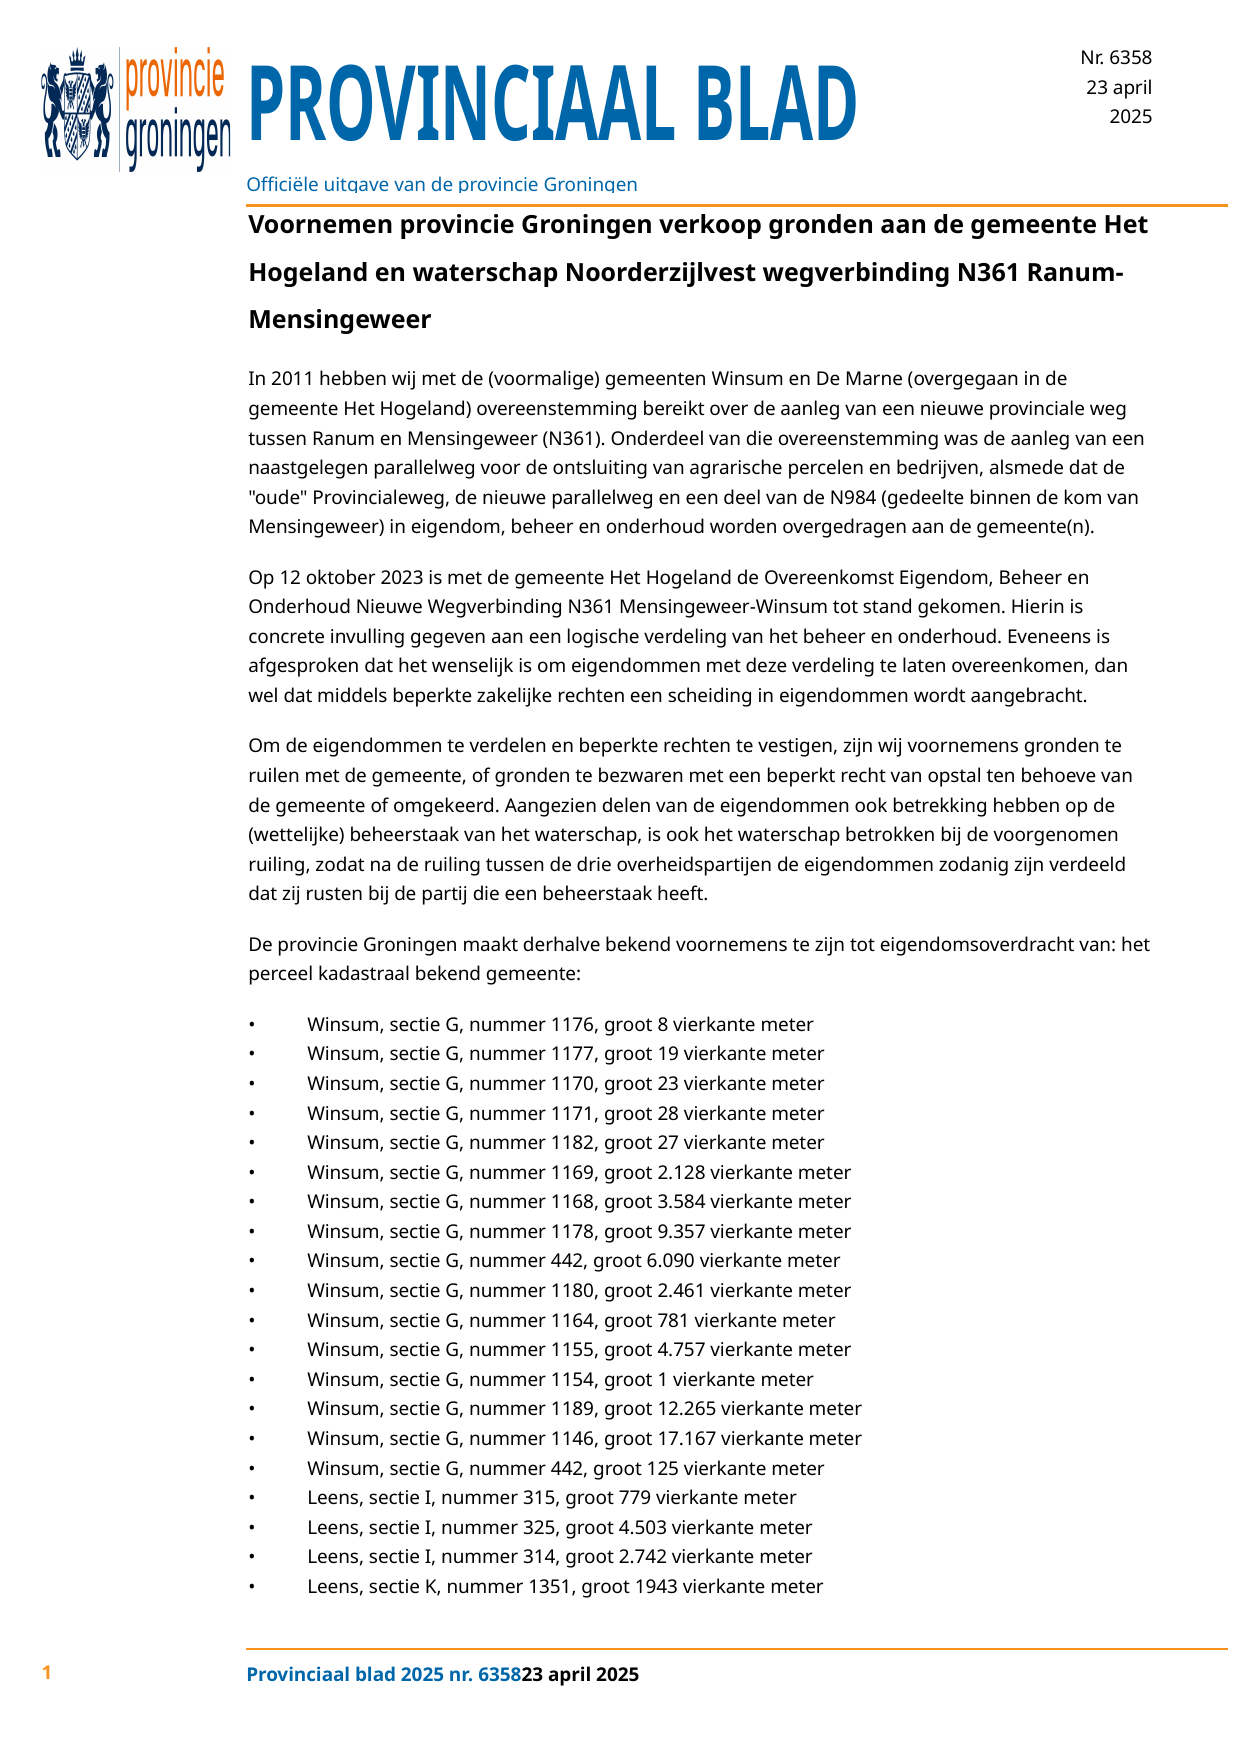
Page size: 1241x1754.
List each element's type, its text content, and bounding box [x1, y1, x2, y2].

list Leens, sectie I, nummer 315, groot 779 vierkante meter [248, 1484, 1152, 1510]
text Om de eigendommen te verdelen en beperkte rechten te vestigen, zijn wij voornemens gronden te ruilen met de gemeente, of gronden te bezwaren met een beperkt recht van opstal ten behoeve van de gemeente of omgekeerd. Aangezien delen van de eigendommen ook betrekking hebben op de (wettelijke) beheerstaak van het waterschap, is ook het waterschap betrokken bij de voorgenomen ruiling, zodat na de ruiling tussen de drie overheidspartijen de eigendommen zodanig zijn verdeeld dat zij rusten bij de partij die een beheerstaak heeft. [248, 733, 1152, 906]
text In 2011 hebben wij met de (voormalige) gemeenten Winsum en De Marne (overgegaan in de gemeente Het Hogeland) overeenstemming bereikt over de aanleg van een nieuwe provinciale weg tussen Ranum en Mensingeweer (N361). Onderdeel van die overeenstemming was de aanleg van een naastgelegen parallelweg voor de ontsluiting van agrarische percelen en bedrijven, alsmede dat de "oude" Provincialeweg, de nieuwe parallelweg en een deel van de N984 (gedeelte binnen de kom van Mensingeweer) in eigendom, beheer en onderhoud worden overgedragen aan de gemeente(n). [248, 366, 1152, 539]
list Winsum, sectie G, nummer 1155, groot 4.757 vierkante meter [248, 1336, 1152, 1362]
list Winsum, sectie G, nummer 1168, groot 3.584 vierkante meter [248, 1188, 1152, 1214]
list Winsum, sectie G, nummer 442, groot 125 vierkante meter [248, 1455, 1152, 1480]
list Winsum, sectie G, nummer 1180, groot 2.461 vierkante meter [248, 1277, 1152, 1303]
list Winsum, sectie G, nummer 1171, groot 28 vierkante meter [248, 1100, 1152, 1125]
list Leens, sectie K, nummer 1351, groot 1943 vierkante meter [248, 1573, 1152, 1599]
list Winsum, sectie G, nummer 1164, groot 781 vierkante meter [248, 1307, 1152, 1332]
list Winsum, sectie G, nummer 1176, groot 8 vierkante meter [248, 1011, 1152, 1037]
list Winsum, sectie G, nummer 1178, groot 9.357 vierkante meter [248, 1218, 1152, 1244]
list Winsum, sectie G, nummer 1177, groot 19 vierkante meter [248, 1041, 1152, 1066]
list Winsum, sectie G, nummer 1146, groot 17.167 vierkante meter [248, 1425, 1152, 1451]
list Winsum, sectie G, nummer 1182, groot 27 vierkante meter [248, 1129, 1152, 1155]
list Winsum, sectie G, nummer 1189, groot 12.265 vierkante meter [248, 1396, 1152, 1421]
list Winsum, sectie G, nummer 1169, groot 2.128 vierkante meter [248, 1159, 1152, 1184]
text Op 12 oktober 2023 is met de gemeente Het Hogeland de Overeenkomst Eigendom, Beheer en Onderhoud Nieuwe Wegverbinding N361 Mensingeweer-Winsum tot stand gekomen. Hierin is concrete invulling gegeven aan een logische verdeling van het beheer en onderhoud. Eveneens is afgesproken dat het wenselijk is om eigendommen met deze verdeling te laten overeenkomen, dan wel dat middels beperkte zakelijke rechten een scheiding in eigendommen wordt aangebracht. [248, 564, 1152, 708]
list Winsum, sectie G, nummer 442, groot 6.090 vierkante meter [248, 1248, 1152, 1273]
list Winsum, sectie G, nummer 1170, groot 23 vierkante meter [248, 1070, 1152, 1096]
text De provincie Groningen maakt derhalve bekend voornemens te zijn tot eigendomsoverdracht van: het perceel kadastraal bekend gemeente: [248, 931, 1152, 986]
list Leens, sectie I, nummer 325, groot 4.503 vierkante meter [248, 1514, 1152, 1539]
list Leens, sectie I, nummer 314, groot 2.742 vierkante meter [248, 1543, 1152, 1569]
list Winsum, sectie G, nummer 1154, groot 1 vierkante meter [248, 1366, 1152, 1392]
picture [41, 47, 231, 172]
text Voornemen provincie Groningen verkoop gronden aan de gemeente Het Hogeland en waterschap Noorderzijlvest wegverbinding N361 Ranum-Mensingeweer [248, 207, 1152, 336]
